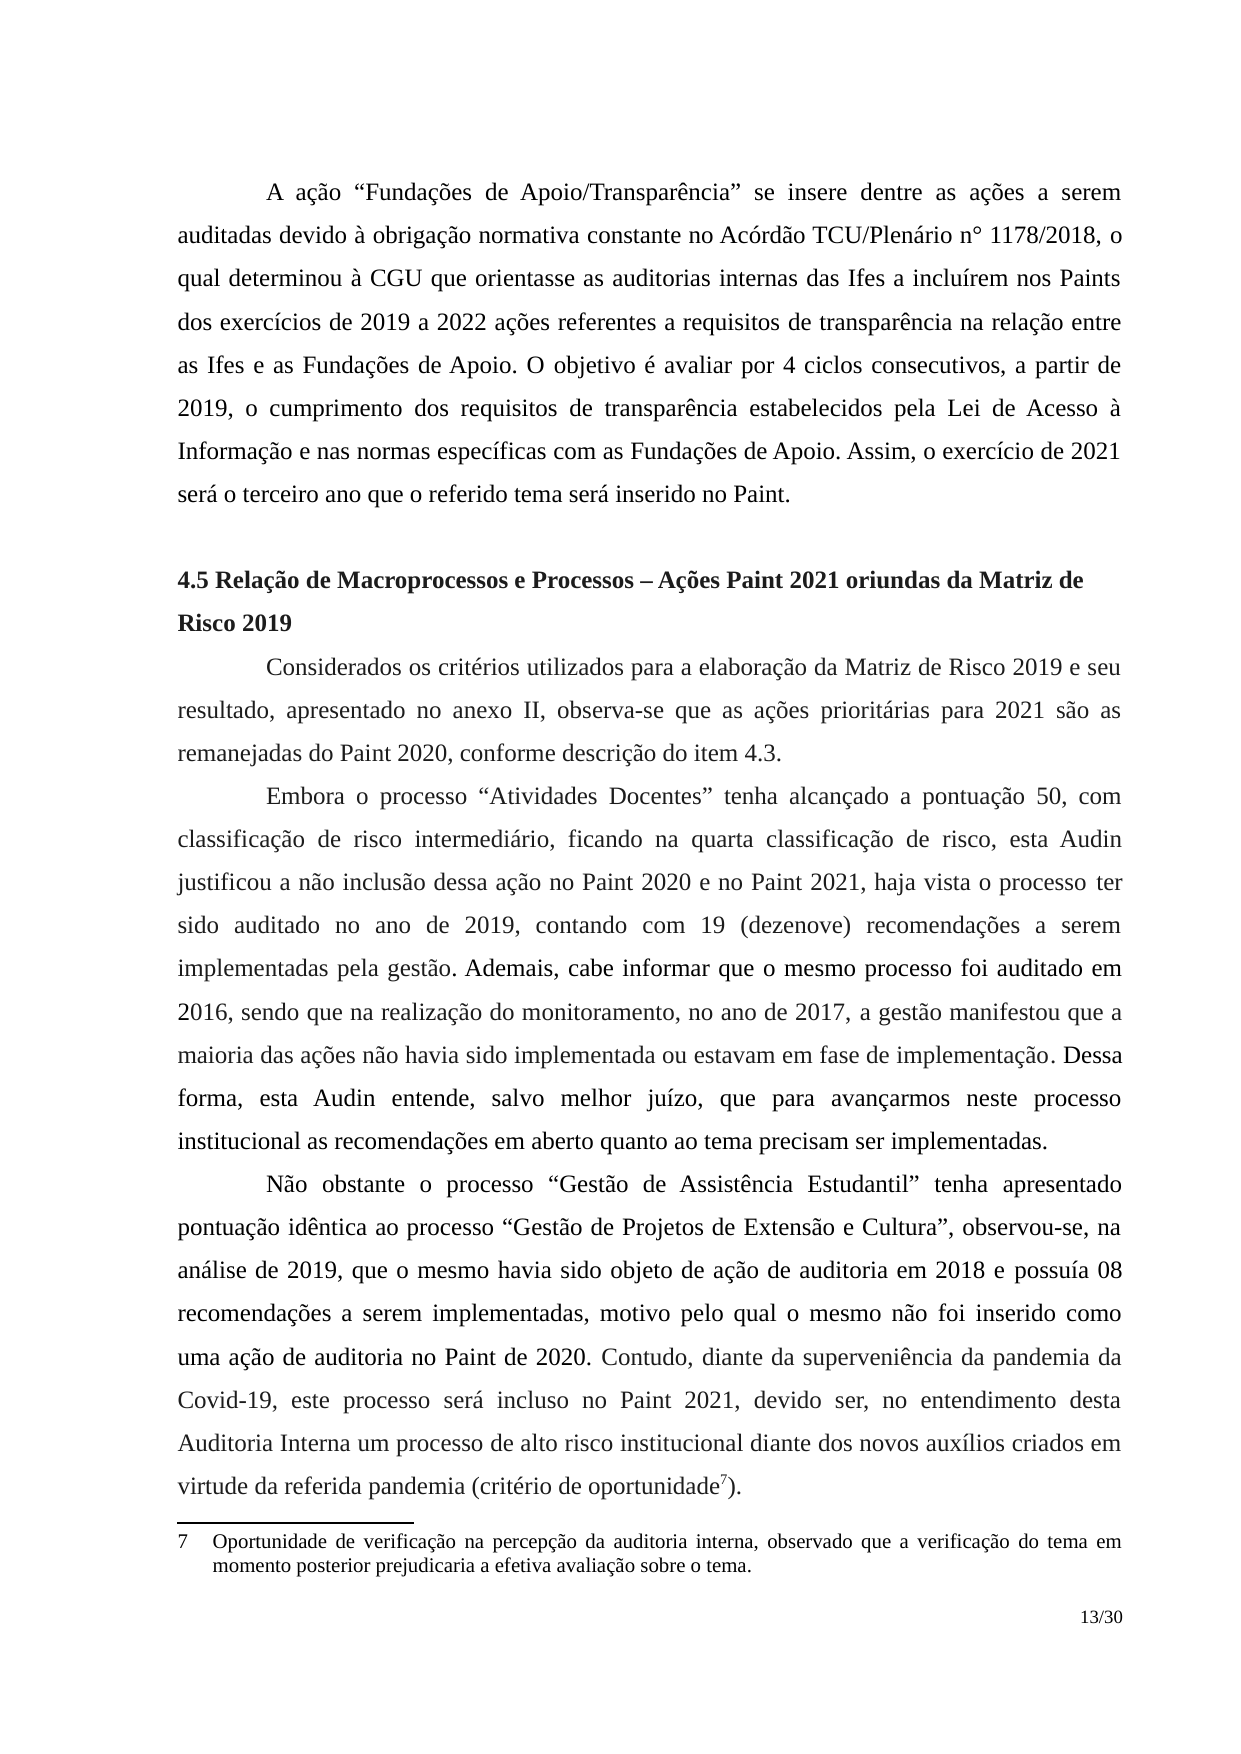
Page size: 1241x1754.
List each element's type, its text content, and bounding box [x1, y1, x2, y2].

subtitle 4.5 Relação de Macroprocessos e Processos – Ações Paint 2021 oriundas da Matriz de Risco 2019 [177, 565, 1122, 637]
text Considerados os critérios utilizados para a elaboração da Matriz de Risco 2019 e seu resultado, apresentado no anexo II, observa-se que as ações prioritárias para 2021 são as remanejadas do Paint 2020, conforme descrição do item 4.3. [177, 652, 1122, 767]
text A ação “Fundações de Apoio/Transparência” se insere dentre as ações a serem auditadas devido à obrigação normativa constante no Acórdão TCU/Plenário n° 1178/2018, o qual determinou à CGU que orientasse as auditorias internas das Ifes a incluírem nos Paints dos exercícios de 2019 a 2022 ações referentes a requisitos de transparência na relação entre as Ifes e as Fundações de Apoio. O objetivo é avaliar por 4 ciclos consecutivos, a partir de 2019, o cumprimento dos requisitos de transparência estabelecidos pela Lei de Acesso à Informação e nas normas específicas com as Fundações de Apoio. Assim, o exercício de 2021 será o terceiro ano que o referido tema será inserido no Paint. [177, 177, 1122, 508]
text Não obstante o processo “Gestão de Assistência Estudantil” tenha apresentado pontuação idêntica ao processo “Gestão de Projetos de Extensão e Cultura”, observou-se, na análise de 2019, que o mesmo havia sido objeto de ação de auditoria em 2018 e possuía 08 recomendações a serem implementadas, motivo pelo qual o mesmo não foi inserido como uma ação de auditoria no Paint de 2020. Contudo, diante da superveniência da pandemia da Covid-19, este processo será incluso no Paint 2021, devido ser, no entendimento desta Auditoria Interna um processo de alto risco institucional diante dos novos auxílios criados em virtude da referida pandemia (critério de oportunidade). [177, 1169, 1122, 1500]
text Oportunidade de verificação na percepção da auditoria interna, observado que a verificação do tema em momento posterior prejudicaria a efetiva avaliação sobre o tema. [177, 1529, 1122, 1577]
text Embora o processo “Atividades Docentes” tenha alcançado a pontuação 50, com classificação de risco intermediário, ficando na quarta classificação de risco, esta Audin justificou a não inclusão dessa ação no Paint 2020 e no Paint 2021, haja vista o processo ter sido auditado no ano de 2019, contando com 19 (dezenove) recomendações a serem implementadas pela gestão. Ademais, cabe informar que o mesmo processo foi auditado em 2016, sendo que na realização do monitoramento, no ano de 2017, a gestão manifestou que a maioria das ações não havia sido implementada ou estavam em fase de implementação. Dessa forma, esta Audin entende, salvo melhor juízo, que para avançarmos neste processo institucional as recomendações em aberto quanto ao tema precisam ser implementadas. [177, 781, 1122, 1155]
